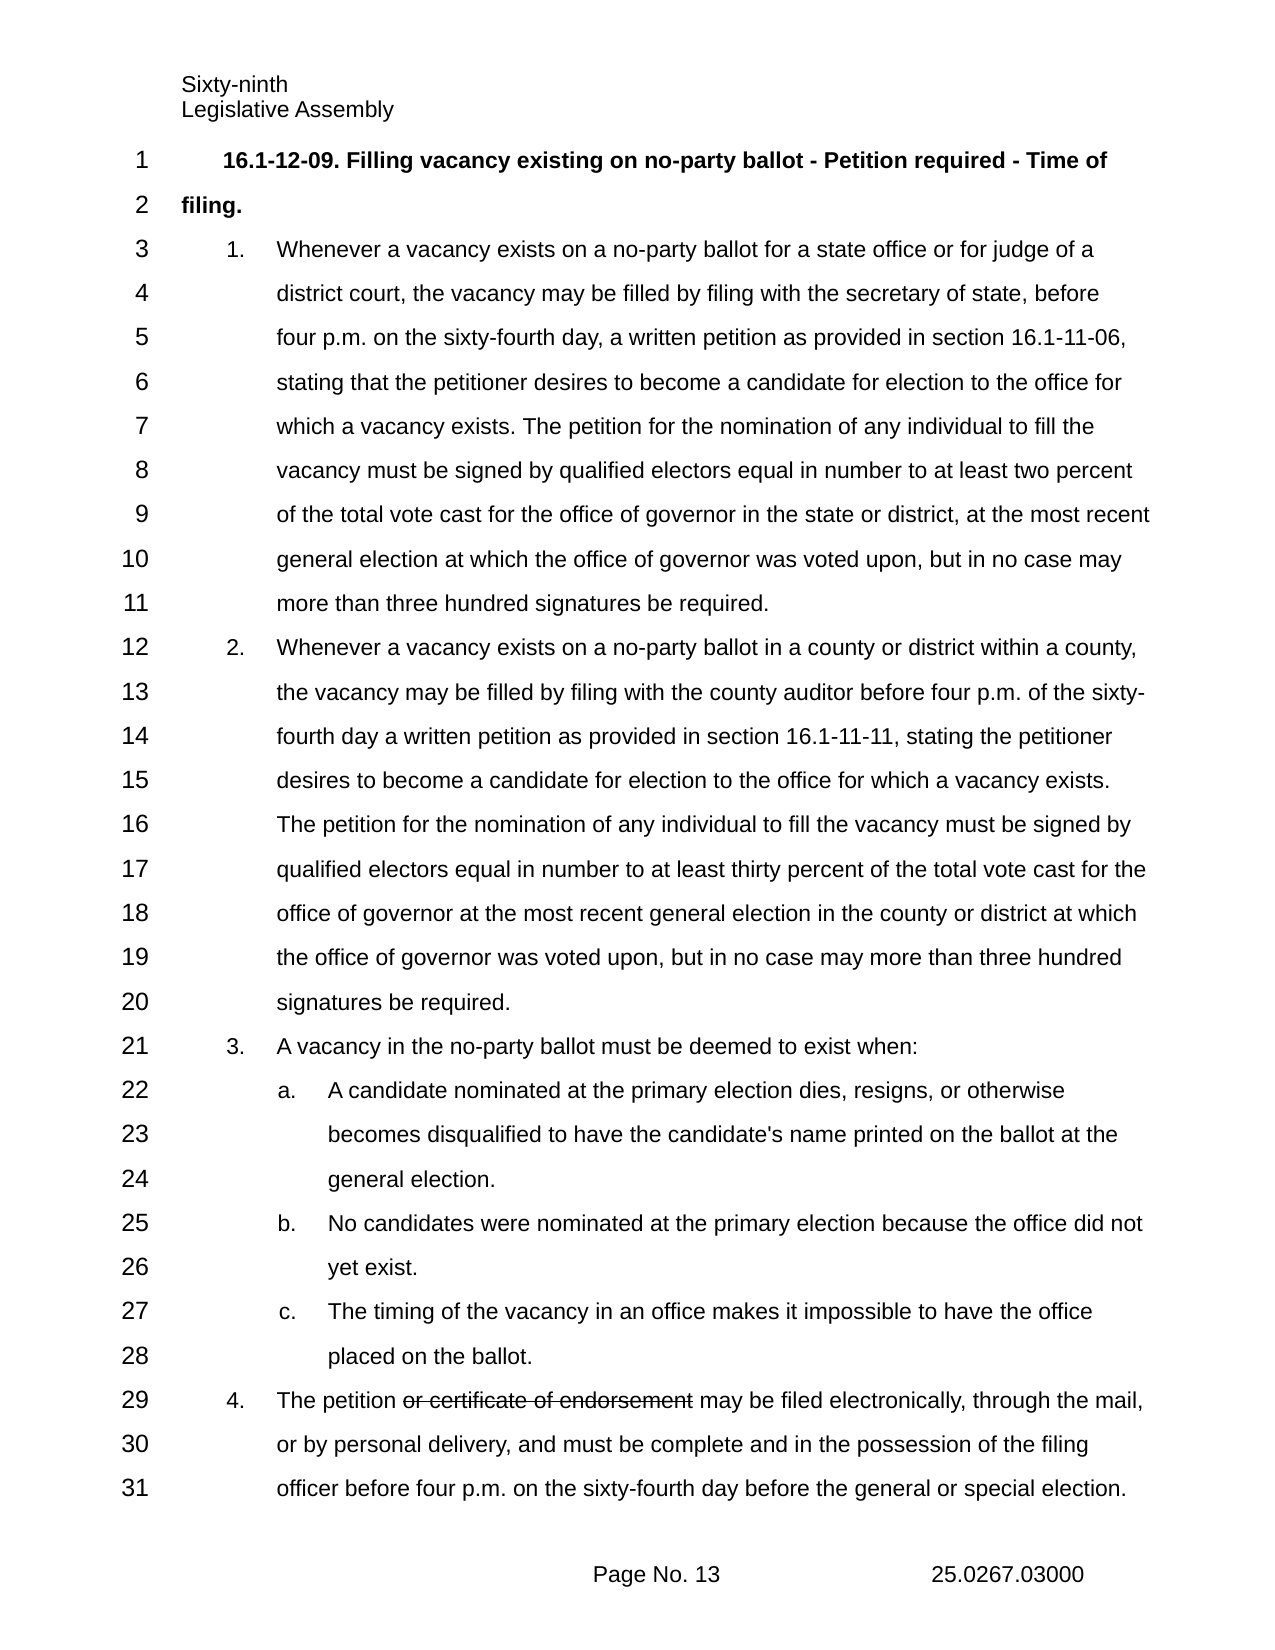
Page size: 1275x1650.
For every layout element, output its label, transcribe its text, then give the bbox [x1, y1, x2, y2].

text 1. Whenever a vacancy exists on a no‑party ballot for a state office or for judge of a district court, the vacancy may be filled by filing with the secretary of state, before four p.m. on the sixty-fourth day, a written petition as provided in section 16.1‑11‑06, stating that the petitioner desires to become a candidate for election to the office for which a vacancy exists. The petition for the nomination of any individual to fill the vacancy must be signed by qualified electors equal in number to at least two percent of the total vote cast for the office of governor in the state or district, at the most recent general election at which the office of governor was voted upon, but in no case may more than three hundred signatures be required. [181, 222, 1154, 620]
text 4. The petition or certificate of endorsement may be filed electronically, through the mail, or by personal delivery, and must be complete and in the possession of the filing officer before four p.m. on the sixty‑fourth day before the general or special election. [181, 1373, 1154, 1506]
text a. A candidate nominated at the primary election dies, resigns, or otherwise becomes disqualified to have the candidate's name printed on the ballot at the general election. [181, 1063, 1154, 1196]
text c. The timing of the vacancy in an office makes it impossible to have the office placed on the ballot. [181, 1284, 1154, 1373]
subtitle 16.1‑12‑09. Filling vacancy existing on no‑party ballot ‑ Petition required ‑ Time of filing. [181, 133, 1154, 222]
text 3. A vacancy in the no‑party ballot must be deemed to exist when: [181, 1019, 1154, 1063]
text 2. Whenever a vacancy exists on a no‑party ballot in a county or district within a county, the vacancy may be filled by filing with the county auditor before four p.m. of the sixty-fourth day a written petition as provided in section 16.1‑11‑11, stating the petitioner desires to become a candidate for election to the office for which a vacancy exists. The petition for the nomination of any individual to fill the vacancy must be signed by qualified electors equal in number to at least thirty percent of the total vote cast for the office of governor at the most recent general election in the county or district at which the office of governor was voted upon, but in no case may more than three hundred signatures be required. [181, 620, 1154, 1019]
text b. No candidates were nominated at the primary election because the office did not yet exist. [181, 1196, 1154, 1284]
